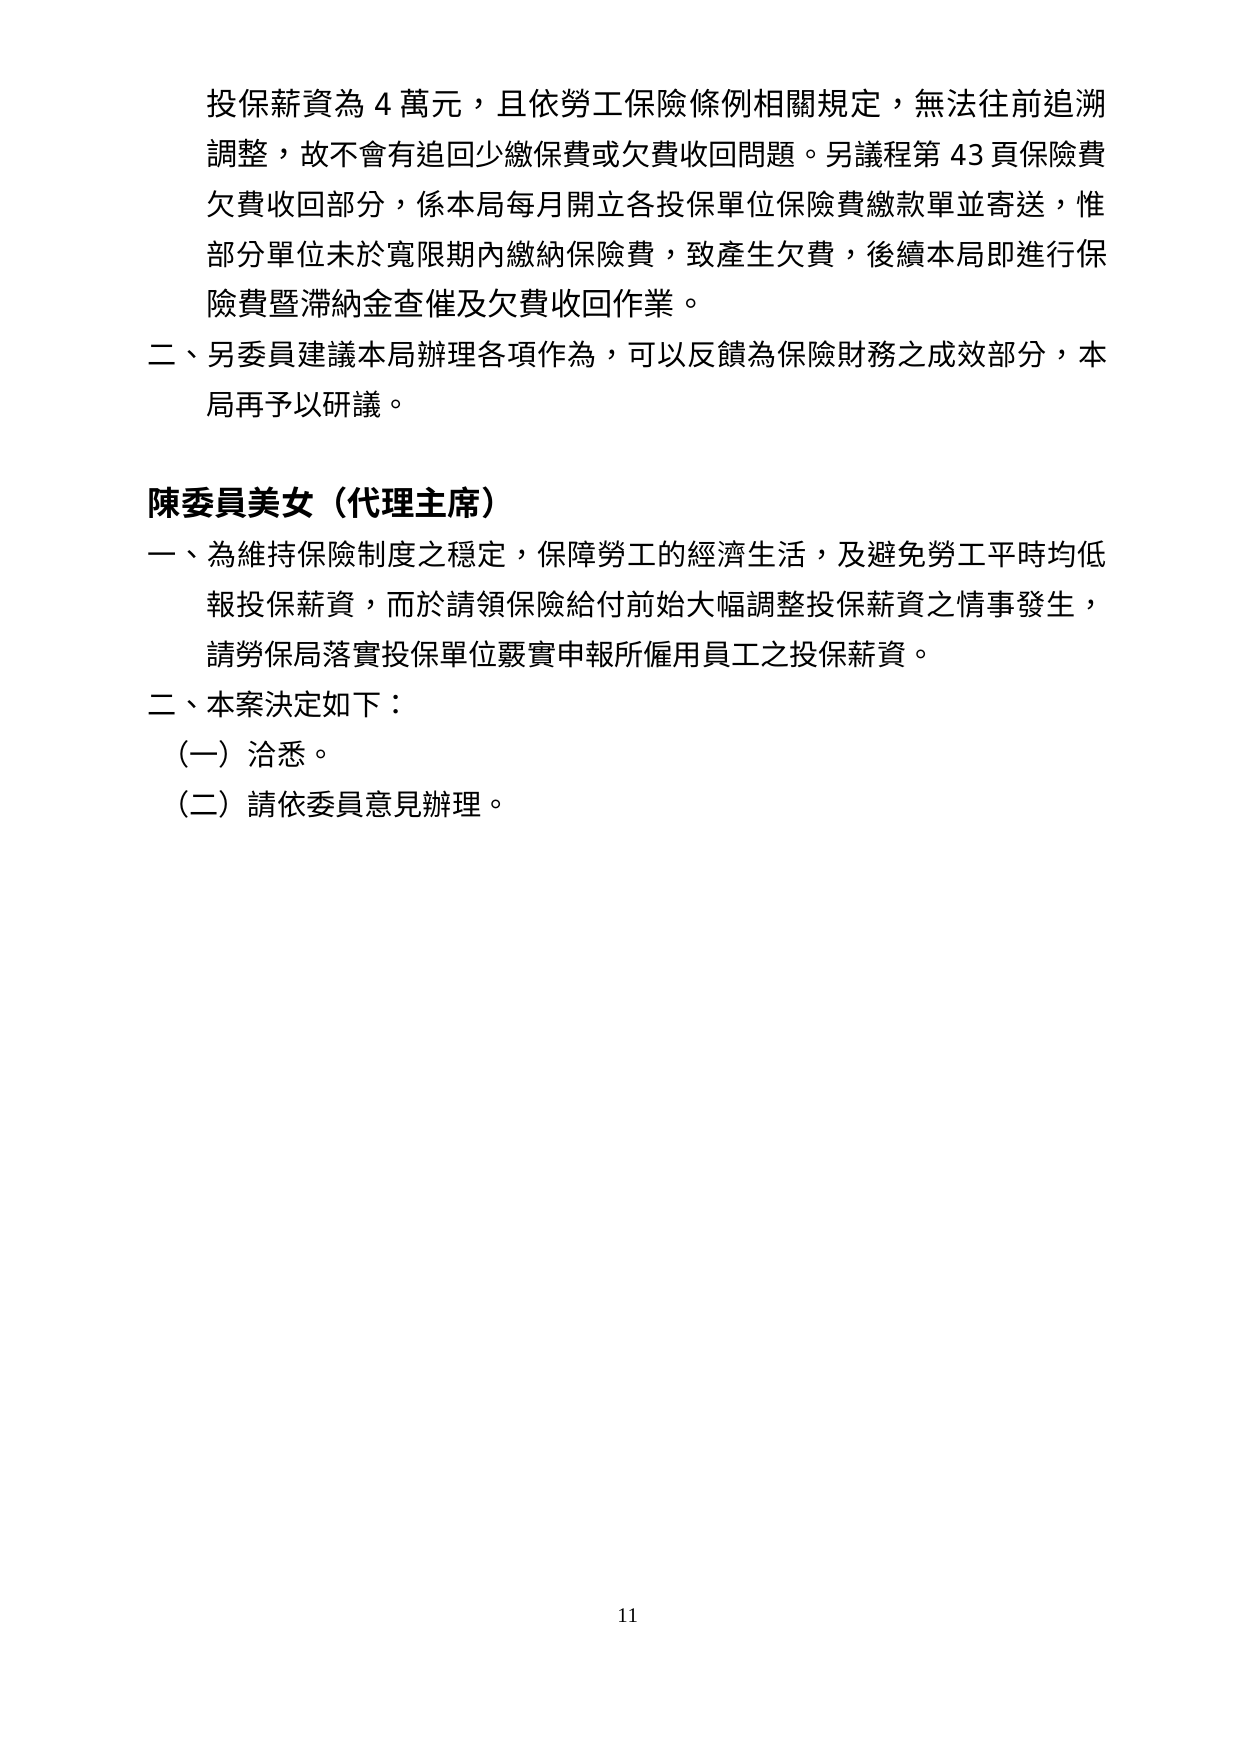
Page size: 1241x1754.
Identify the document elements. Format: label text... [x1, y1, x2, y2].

text 二、本案決定如下： [148, 675, 1107, 725]
text 陳委員美女（代理主席） [148, 475, 1107, 525]
text （二）請依委員意見辦理。 [160, 775, 1107, 825]
text 投保薪資為4萬元，且依勞工保險條例相關規定，無法往前追溯調整，故不會有追回少繳保費或欠費收回問題。另議程第43頁保險費欠費收回部分，係本局每月開立各投保單位保險費繳款單並寄送，惟部分單位未於寬限期內繳納保險費，致產生欠費，後續本局即進行保險費暨滯納金查催及欠費收回作業。 [148, 75, 1107, 325]
text 一、為維持保險制度之穏定，保障勞工的經濟生活，及避免勞工平時均低報投保薪資，而於請領保險給付前始大幅調整投保薪資之情事發生，請勞保局落實投保單位覈實申報所僱用員工之投保薪資。 [148, 525, 1107, 675]
text （一）洽悉。 [160, 725, 1107, 775]
text 二、另委員建議本局辦理各項作為，可以反饋為保險財務之成效部分，本局再予以研議。 [148, 325, 1107, 425]
